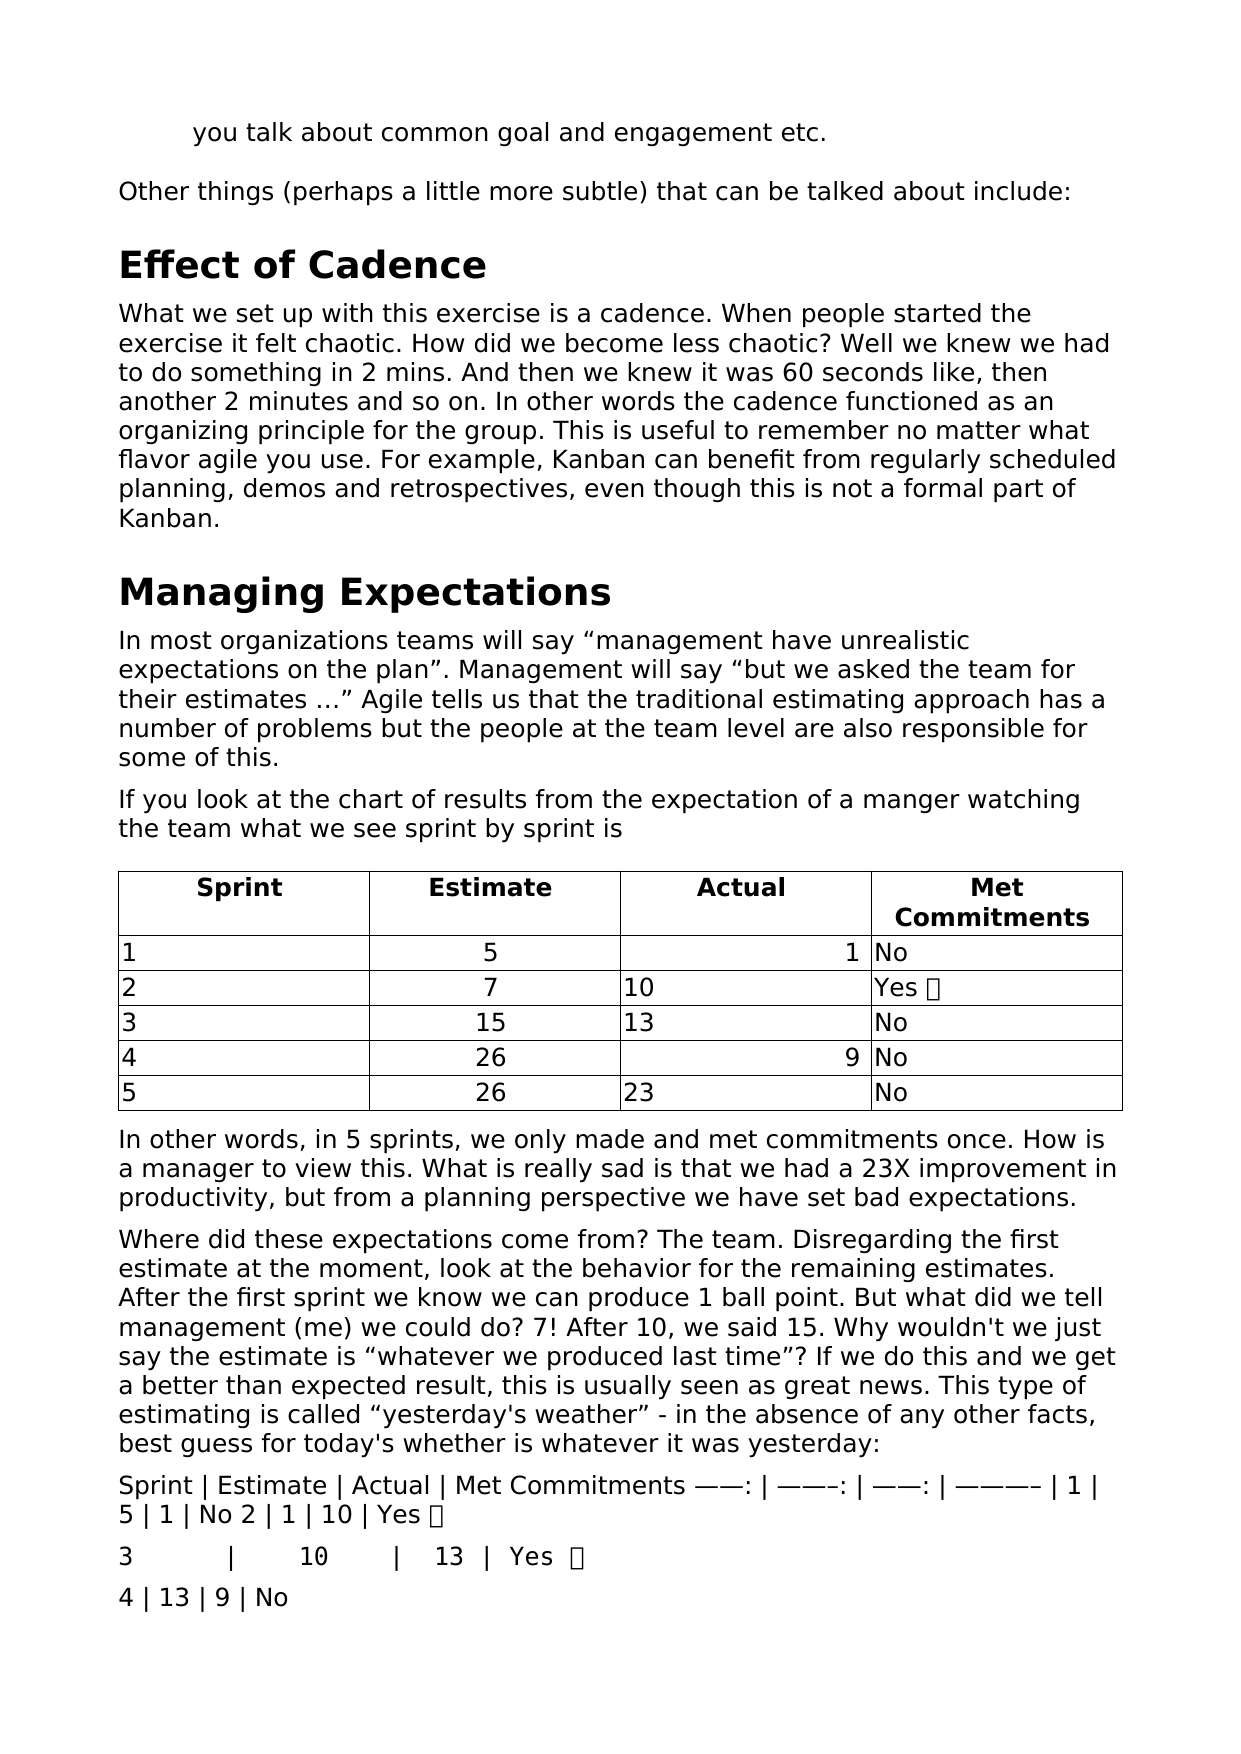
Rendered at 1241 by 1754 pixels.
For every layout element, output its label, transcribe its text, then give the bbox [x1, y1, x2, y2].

table_cell No [872, 1041, 1122, 1075]
text Other things (perhaps a little more subtle) that can be talked about include: [118, 177, 1122, 206]
text Where did these expectations come from? The team. Disregarding the first estimate at the moment, look at the behavior for the remaining estimates. After the first sprint we know we can produce 1 ball point. But what did we tell management (me) we could do? 7! After 10, we said 15. Why wouldn't we just say the estimate is “whatever we produced last time”? If we do this and we get a better than expected result, this is usually seen as great news. This type of estimating is called “yesterday's weather” - in the absence of any other facts, best guess for today's whether is whatever it was yesterday: [118, 1225, 1122, 1458]
table_cell 2 [119, 971, 369, 1005]
table_cell No [872, 936, 1122, 970]
text In most organizations teams will say “management have unrealistic expectations on the plan”. Management will say “but we asked the team for their estimates …” Agile tells us that the traditional estimating approach has a number of problems but the people at the team level are also responsible for some of this. [118, 627, 1122, 772]
table_cell No [872, 1076, 1122, 1110]
list you talk about common goal and engagement etc. [177, 118, 1122, 147]
table_cell 3 [119, 1006, 369, 1040]
table_header Met Commitments [872, 872, 1122, 935]
table_cell 1 [621, 936, 871, 970]
table_header Sprint [119, 872, 369, 935]
text Sprint | Estimate | Actual | Met Commitments ——: | ——–: | ——: | ———– | 1 | 5 | 1 | No 2 | 1 | 10 | Yes ✅ [118, 1471, 1122, 1529]
table_header Actual [621, 872, 871, 935]
table_cell 13 [621, 1006, 871, 1040]
table_cell 26 [370, 1041, 620, 1075]
table_cell 9 [621, 1041, 871, 1075]
subtitle Effect of Cadence [118, 243, 1122, 287]
text If you look at the chart of results from the expectation of a manger watching the team what we see sprint by sprint is [118, 785, 1122, 843]
table_cell Yes ✅ [872, 971, 1122, 1005]
table_cell 5 [370, 936, 620, 970]
table_cell 1 [119, 936, 369, 970]
table_cell 15 [370, 1006, 620, 1040]
table_cell 5 [119, 1076, 369, 1110]
table_cell No [872, 1006, 1122, 1040]
subtitle Managing Expectations [118, 570, 1122, 614]
text In other words, in 5 sprints, we only made and met commitments once. How is a manager to view this. What is really sad is that we had a 23X improvement in productivity, but from a planning perspective we have set bad expectations. [118, 1125, 1122, 1213]
table_cell 4 [119, 1041, 369, 1075]
text What we set up with this exercise is a cadence. When people started the exercise it felt chaotic. How did we become less chaotic? Well we knew we had to do something in 2 mins. And then we knew it was 60 seconds like, then another 2 minutes and so on. In other words the cadence functioned as an organizing principle for the group. This is useful to remember no matter what flavor agile you use. For example, Kanban can benefit from regularly scheduled planning, demos and retrospectives, even though this is not a formal part of Kanban. [118, 299, 1122, 533]
table_cell 26 [370, 1076, 620, 1110]
text 3 | 10 | 13 | Yes ✅ [118, 1542, 1122, 1571]
table_cell 7 [370, 971, 620, 1005]
table_header Estimate [370, 872, 620, 935]
text 4 | 13 | 9 | No [118, 1583, 1122, 1612]
table_cell 23 [621, 1076, 871, 1110]
table_cell 10 [621, 971, 871, 1005]
